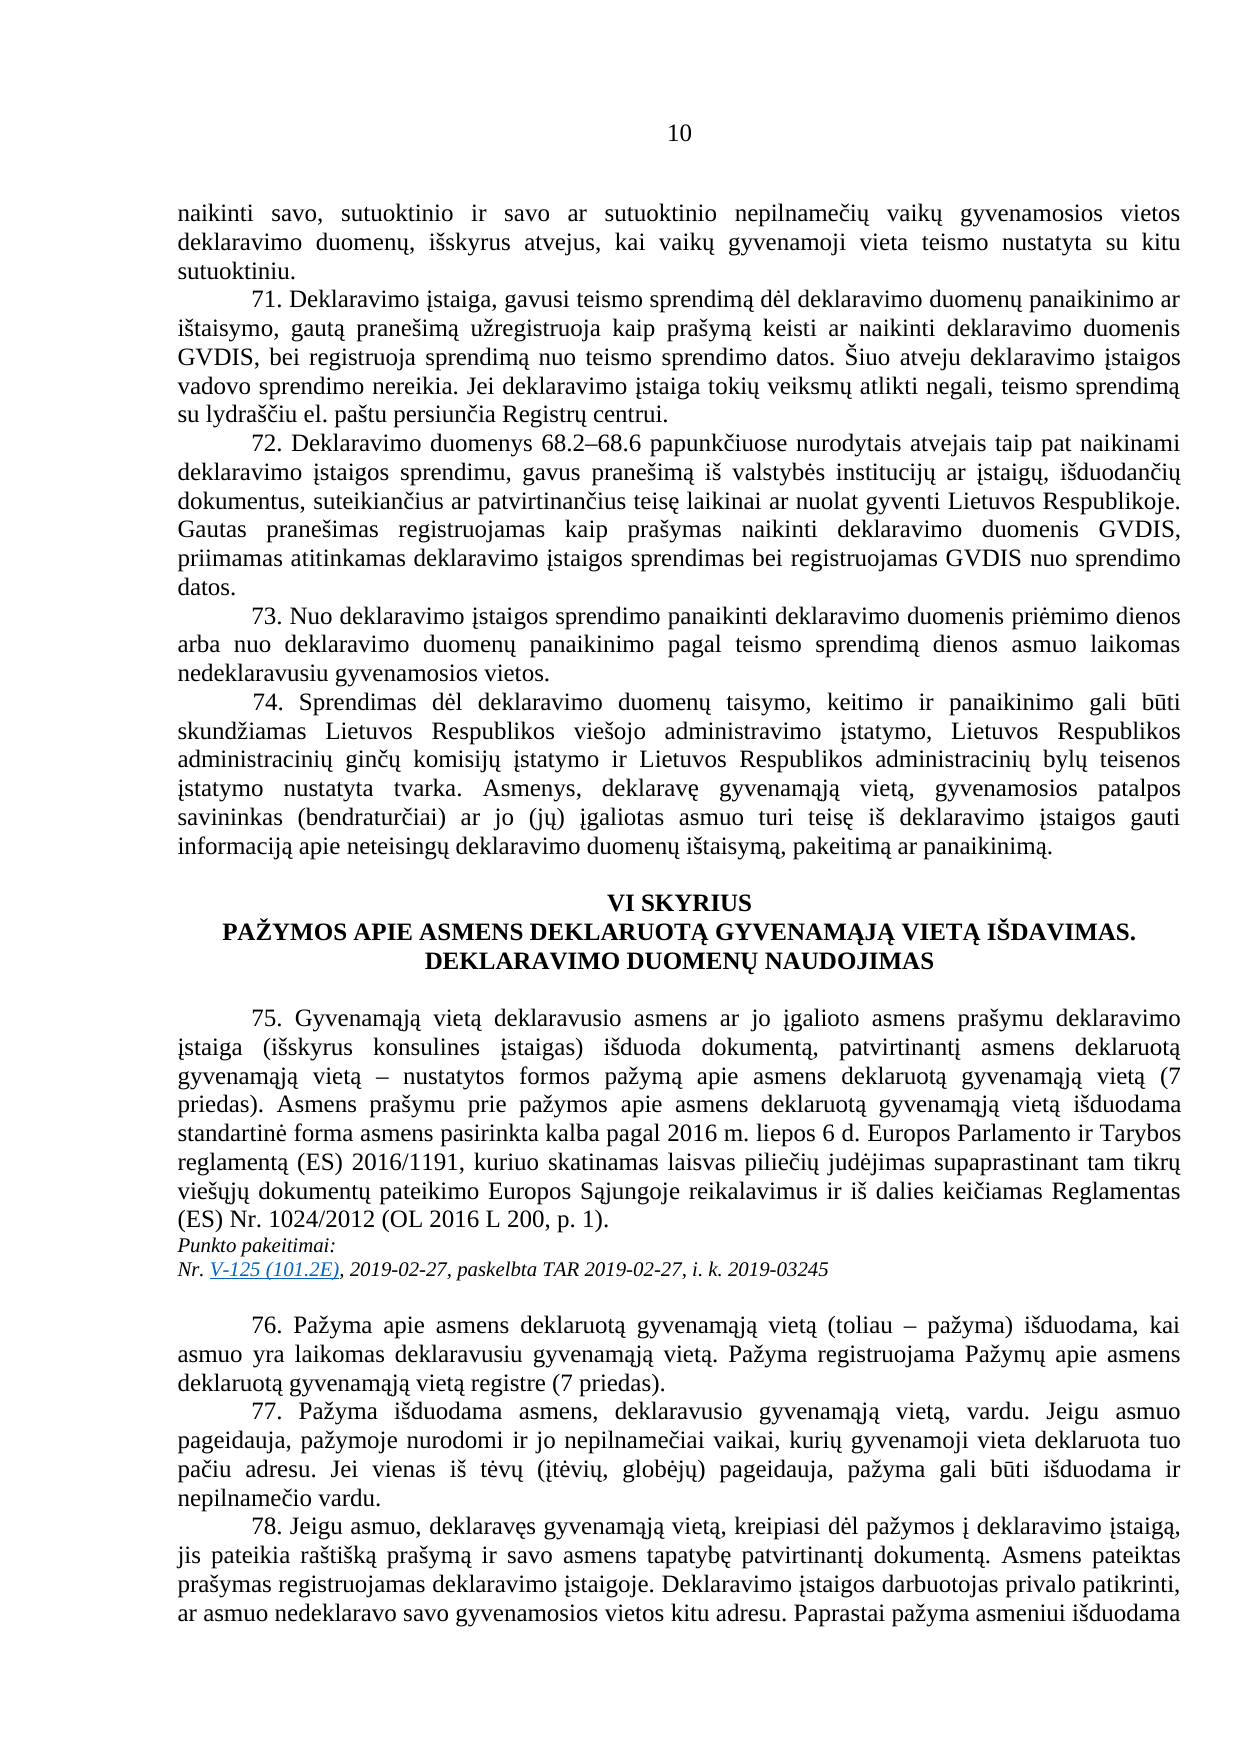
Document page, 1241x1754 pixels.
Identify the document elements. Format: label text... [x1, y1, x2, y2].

text PAŽYMOS APIE ASMENS DEKLARUOTĄ GYVENAMĄJĄ VIETĄ IŠDAVIMAS. DEKLARAVIMO DUOMENŲ NAUDOJIMAS [177, 917, 1181, 974]
text 75. Gyvenamąją vietą deklaravusio asmens ar jo įgalioto asmens prašymu deklaravimo įstaiga (išskyrus konsulines įstaigas) išduoda dokumentą, patvirtinantį asmens deklaruotą gyvenamąją vietą – nustatytos formos pažymą apie asmens deklaruotą gyvenamąją vietą (7 priedas). Asmens prašymu prie pažymos apie asmens deklaruotą gyvenamąją vietą išduodama standartinė forma asmens pasirinkta kalba pagal 2016 m. liepos 6 d. Europos Parlamento ir Tarybos reglamentą (ES) 2016/1191, kuriuo skatinamas laisvas piliečių judėjimas supaprastinant tam tikrų viešųjų dokumentų pateikimo Europos Sąjungoje reikalavimus ir iš dalies keičiamas Reglamentas (ES) Nr. 1024/2012 (OL 2016 L 200, p. 1). [177, 1003, 1181, 1233]
text 73. Nuo deklaravimo įstaigos sprendimo panaikinti deklaravimo duomenis priėmimo dienos arba nuo deklaravimo duomenų panaikinimo pagal teismo sprendimą dienos asmuo laikomas nedeklaravusiu gyvenamosios vietos. [177, 601, 1181, 687]
text 71. Deklaravimo įstaiga, gavusi teismo sprendimą dėl deklaravimo duomenų panaikinimo ar ištaisymo, gautą pranešimą užregistruoja kaip prašymą keisti ar naikinti deklaravimo duomenis GVDIS, bei registruoja sprendimą nuo teismo sprendimo datos. Šiuo atveju deklaravimo įstaigos vadovo sprendimo nereikia. Jei deklaravimo įstaiga tokių veiksmų atlikti negali, teismo sprendimą su lydraščiu el. paštu persiunčia Registrų centrui. [177, 284, 1181, 428]
text 74. Sprendimas dėl deklaravimo duomenų taisymo, keitimo ir panaikinimo gali būti skundžiamas Lietuvos Respublikos viešojo administravimo įstatymo, Lietuvos Respublikos administracinių ginčų komisijų įstatymo ir Lietuvos Respublikos administracinių bylų teisenos įstatymo nustatyta tvarka. Asmenys, deklaravę gyvenamąją vietą, gyvenamosios patalpos savininkas (bendraturčiai) ar jo (jų) įgaliotas asmuo turi teisę iš deklaravimo įstaigos gauti informaciją apie neteisingų deklaravimo duomenų ištaisymą, pakeitimą ar panaikinimą. [177, 687, 1181, 859]
text naikinti savo, sutuoktinio ir savo ar sutuoktinio nepilnamečių vaikų gyvenamosios vietos deklaravimo duomenų, išskyrus atvejus, kai vaikų gyvenamoji vieta teismo nustatyta su kitu sutuoktiniu. [177, 198, 1181, 284]
text 72. Deklaravimo duomenys 68.2–68.6 papunkčiuose nurodytais atvejais taip pat naikinami deklaravimo įstaigos sprendimu, gavus pranešimą iš valstybės institucijų ar įstaigų, išduodančių dokumentus, suteikiančius ar patvirtinančius teisę laikinai ar nuolat gyventi Lietuvos Respublikoje. Gautas pranešimas registruojamas kaip prašymas naikinti deklaravimo duomenis GVDIS, priimamas atitinkamas deklaravimo įstaigos sprendimas bei registruojamas GVDIS nuo sprendimo datos. [177, 428, 1181, 601]
text 78. Jeigu asmuo, deklaravęs gyvenamąją vietą, kreipiasi dėl pažymos į deklaravimo įstaigą, jis pateikia raštišką prašymą ir savo asmens tapatybę patvirtinantį dokumentą. Asmens pateiktas prašymas registruojamas deklaravimo įstaigoje. Deklaravimo įstaigos darbuotojas privalo patikrinti, ar asmuo nedeklaravo savo gyvenamosios vietos kitu adresu. Paprastai pažyma asmeniui išduodama [177, 1511, 1181, 1626]
text VI SKYRIUS [177, 888, 1181, 917]
text 76. Pažyma apie asmens deklaruotą gyvenamąją vietą (toliau – pažyma) išduodama, kai asmuo yra laikomas deklaravusiu gyvenamąją vietą. Pažyma registruojama Pažymų apie asmens deklaruotą gyvenamąją vietą registre (7 priedas). [177, 1310, 1181, 1396]
text 77. Pažyma išduodama asmens, deklaravusio gyvenamąją vietą, vardu. Jeigu asmuo pageidauja, pažymoje nurodomi ir jo nepilnamečiai vaikai, kurių gyvenamoji vieta deklaruota tuo pačiu adresu. Jei vienas iš tėvų (įtėvių, globėjų) pageidauja, pažyma gali būti išduodama ir nepilnamečio vardu. [177, 1396, 1181, 1511]
text Punkto pakeitimai: [177, 1233, 1181, 1257]
text Nr. V-125 (101.2E), 2019-02-27, paskelbta TAR 2019-02-27, i. k. 2019-03245 [177, 1257, 1181, 1281]
